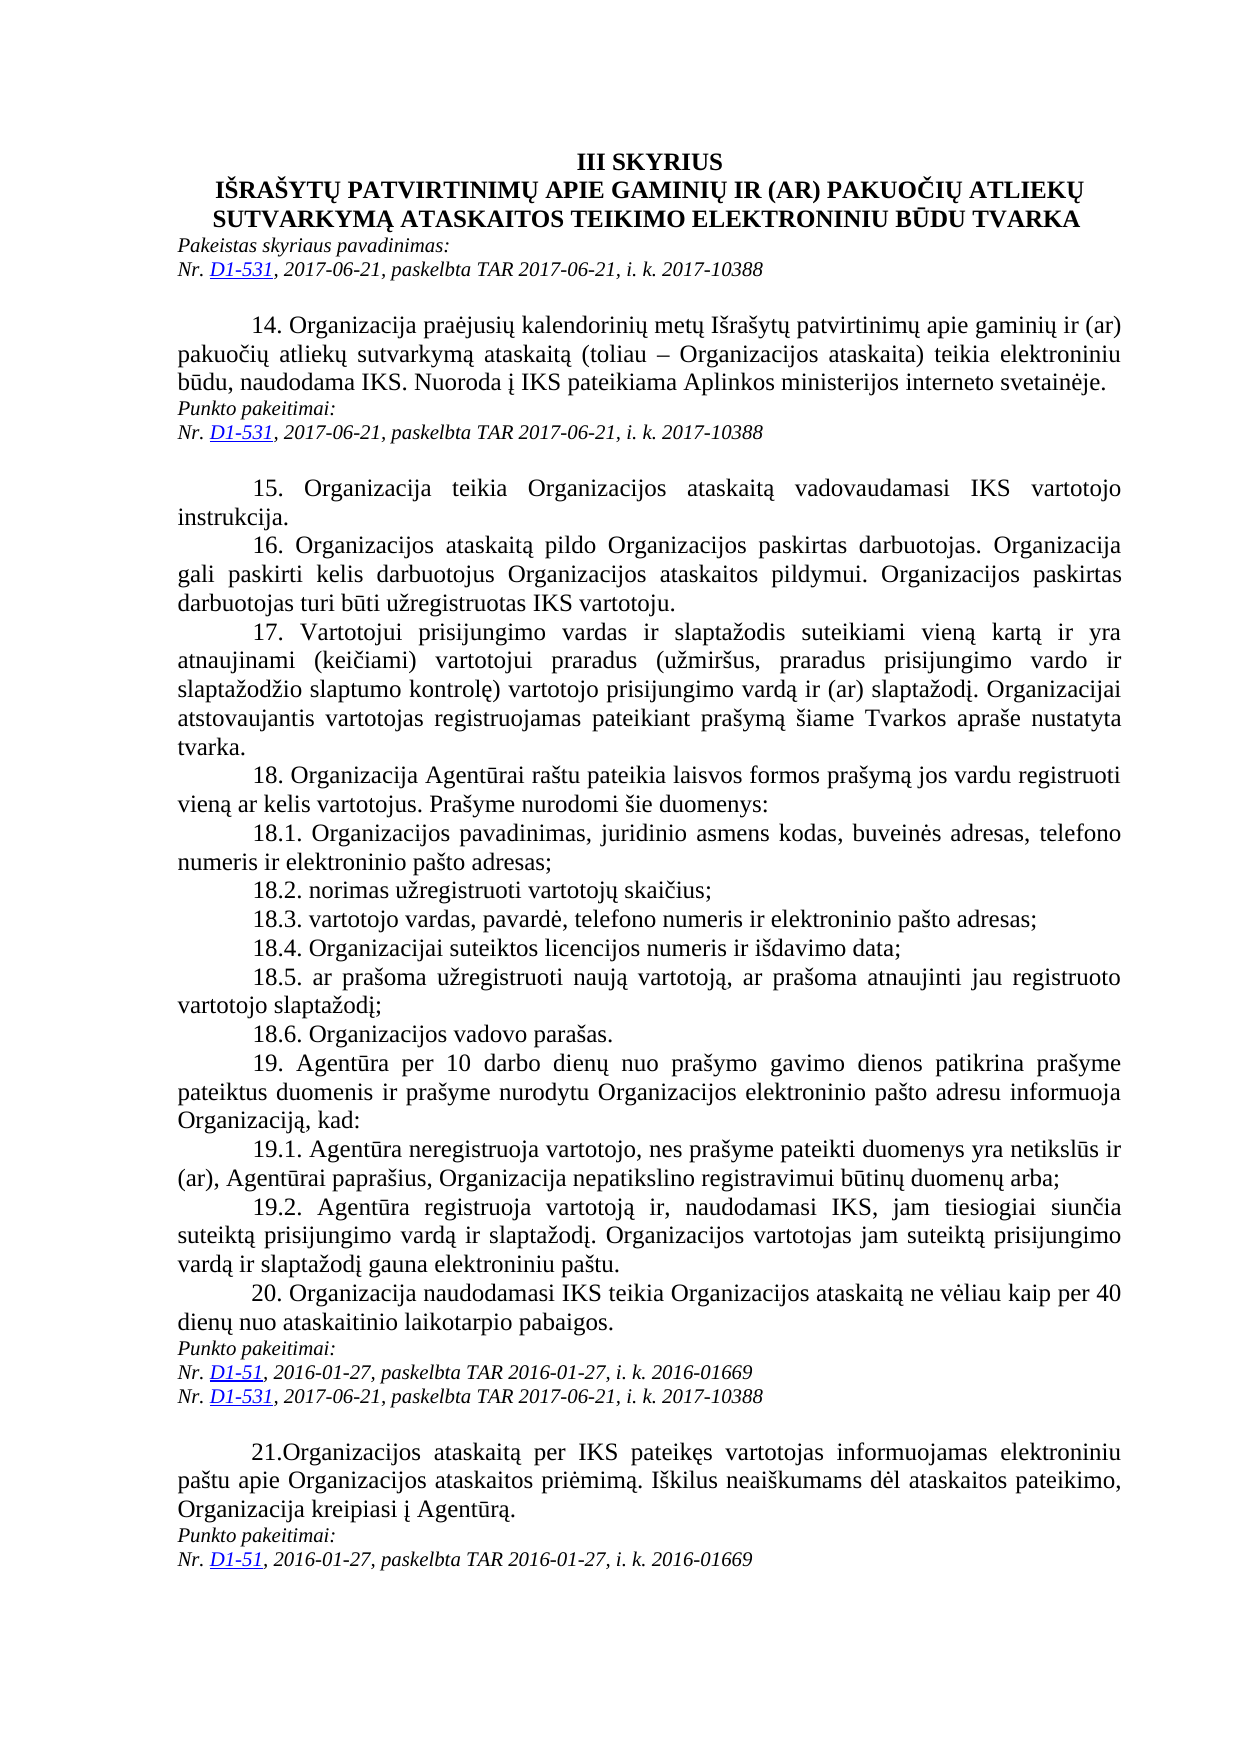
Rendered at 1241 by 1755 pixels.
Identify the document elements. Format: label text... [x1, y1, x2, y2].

text 15. Organizacija teikia Organizacijos ataskaitą vadovaudamasi IKS vartotojo instrukcija. [177, 473, 1122, 531]
text Punkto pakeitimai: [177, 1523, 1122, 1547]
text Pakeistas skyriaus pavadinimas: [177, 233, 1122, 257]
text 19.1. Agentūra neregistruoja vartotojo, nes prašyme pateikti duomenys yra netikslūs ir (ar), Agentūrai paprašius, Organizacija nepatikslino registravimui būtinų duomenų arba; [177, 1134, 1122, 1192]
text Punkto pakeitimai: [177, 1336, 1122, 1360]
text 18.4. Organizacijai suteiktos licencijos numeris ir išdavimo data; [177, 933, 1122, 962]
text Punkto pakeitimai: [177, 396, 1122, 420]
text 18.6. Organizacijos vadovo parašas. [177, 1019, 1122, 1048]
text 17. Vartotojui prisijungimo vardas ir slaptažodis suteikiami vieną kartą ir yra atnaujinami (keičiami) vartotojui praradus (užmiršus, praradus prisijungimo vardo ir slaptažodžio slaptumo kontrolę) vartotojo prisijungimo vardą ir (ar) slaptažodį. Organizacijai atstovaujantis vartotojas registruojamas pateikiant prašymą šiame Tvarkos apraše nustatyta tvarka. [177, 617, 1122, 761]
text 19.2. Agentūra registruoja vartotoją ir, naudodamasi IKS, jam tiesiogiai siunčia suteiktą prisijungimo vardą ir slaptažodį. Organizacijos vartotojas jam suteiktą prisijungimo vardą ir slaptažodį gauna elektroniniu paštu. [177, 1192, 1122, 1278]
text 18. Organizacija Agentūrai raštu pateikia laisvos formos prašymą jos vardu registruoti vieną ar kelis vartotojus. Prašyme nurodomi šie duomenys: [177, 761, 1122, 818]
text 19. Agentūra per 10 darbo dienų nuo prašymo gavimo dienos patikrina prašyme pateiktus duomenis ir prašyme nurodytu Organizacijos elektroninio pašto adresu informuoja Organizaciją, kad: [177, 1048, 1122, 1134]
text 14. Organizacija praėjusių kalendorinių metų Išrašytų patvirtinimų apie gaminių ir (ar) pakuočių atliekų sutvarkymą ataskaitą (toliau – Organizacijos ataskaita) teikia elektroniniu būdu, naudodama IKS. Nuoroda į IKS pateikiama Aplinkos ministerijos interneto svetainėje. [177, 310, 1122, 396]
text 18.3. vartotojo vardas, pavardė, telefono numeris ir elektroninio pašto adresas; [177, 904, 1122, 933]
text 20. Organizacija naudodamasi IKS teikia Organizacijos ataskaitą ne vėliau kaip per 40 dienų nuo ataskaitinio laikotarpio pabaigos. [177, 1278, 1122, 1336]
text III SKYRIUS [177, 147, 1122, 176]
text Nr. D1-51, 2016-01-27, paskelbta TAR 2016-01-27, i. k. 2016-01669 [177, 1360, 1122, 1384]
text 18.5. ar prašoma užregistruoti naują vartotoją, ar prašoma atnaujinti jau registruoto vartotojo slaptažodį; [177, 962, 1122, 1019]
text 18.2. norimas užregistruoti vartotojų skaičius; [177, 876, 1122, 904]
text Nr. D1-531, 2017-06-21, paskelbta TAR 2017-06-21, i. k. 2017-10388 [177, 1384, 1122, 1408]
text Nr. D1-531, 2017-06-21, paskelbta TAR 2017-06-21, i. k. 2017-10388 [177, 420, 1122, 444]
text 21.Organizacijos ataskaitą per IKS pateikęs vartotojas informuojamas elektroniniu paštu apie Organizacijos ataskaitos priėmimą. Iškilus neaiškumams dėl ataskaitos pateikimo, Organizacija kreipiasi į Agentūrą. [177, 1437, 1122, 1523]
text 16. Organizacijos ataskaitą pildo Organizacijos paskirtas darbuotojas. Organizacija gali paskirti kelis darbuotojus Organizacijos ataskaitos pildymui. Organizacijos paskirtas darbuotojas turi būti užregistruotas IKS vartotoju. [177, 531, 1122, 617]
text IŠRAŠYTŲ PATVIRTINIMŲ APIE GAMINIŲ IR (AR) PAKUOČIŲ ATLIEKŲ SUTVARKYMĄ ATASKAITOS TEIKIMO ELEKTRONINIU BŪDU TVARKA [177, 176, 1122, 233]
text 18.1. Organizacijos pavadinimas, juridinio asmens kodas, buveinės adresas, telefono numeris ir elektroninio pašto adresas; [177, 818, 1122, 876]
text Nr. D1-51, 2016-01-27, paskelbta TAR 2016-01-27, i. k. 2016-01669 [177, 1547, 1122, 1571]
text Nr. D1-531, 2017-06-21, paskelbta TAR 2017-06-21, i. k. 2017-10388 [177, 257, 1122, 281]
